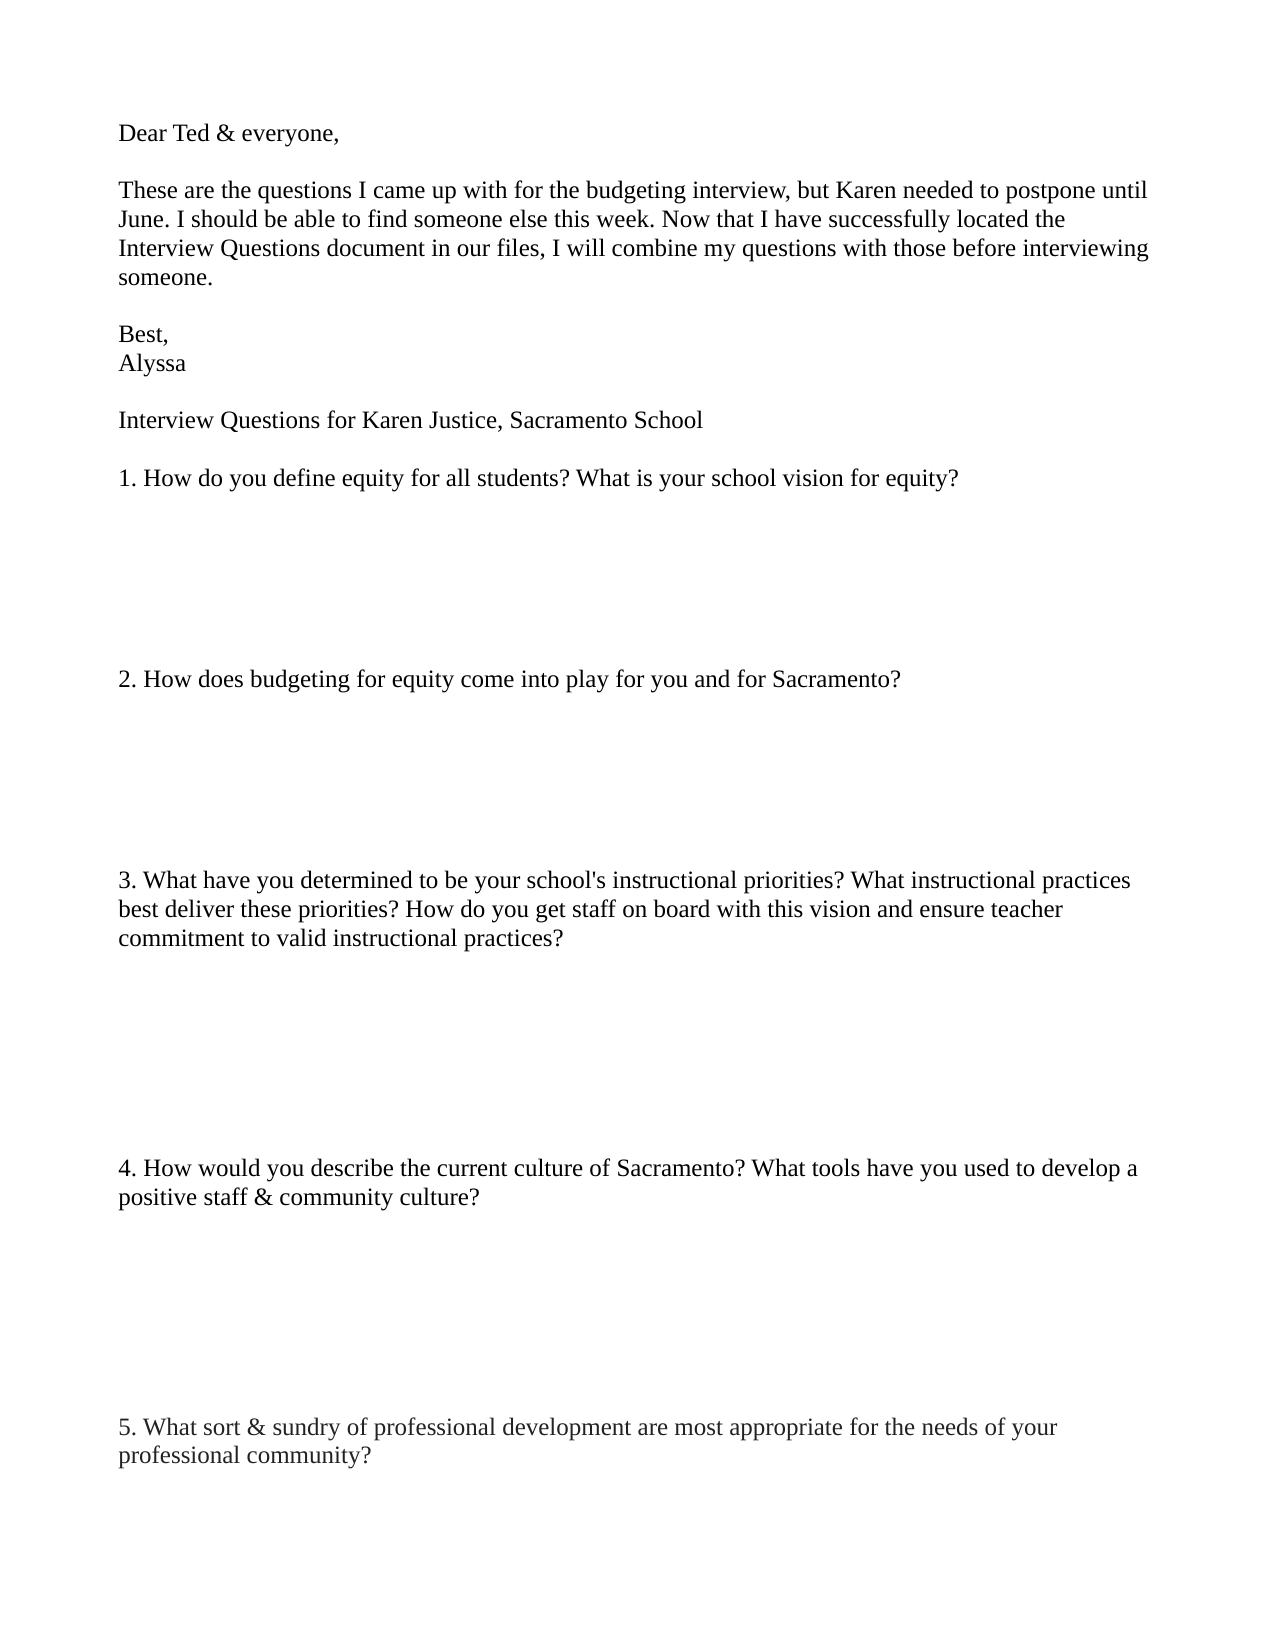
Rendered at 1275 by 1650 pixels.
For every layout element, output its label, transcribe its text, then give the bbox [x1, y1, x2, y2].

text 2. How does budgeting for equity come into play for you and for Sacramento? [118, 664, 1157, 693]
text 1. How do you define equity for all students? What is your school vision for equity? [118, 463, 1157, 492]
text Alyssa [118, 348, 1157, 377]
text 3. What have you determined to be your school's instructional priorities? What instructional practices best deliver these priorities? How do you get staff on board with this vision and ensure teacher commitment to valid instructional practices? [118, 866, 1157, 952]
text 5. What sort & sundry of professional development are most appropriate for the needs of your professional community? [118, 1412, 1157, 1469]
text Dear Ted & everyone, [118, 118, 1157, 147]
text Interview Questions for Karen Justice, Sacramento School [118, 406, 1157, 434]
text Best, [118, 319, 1157, 348]
text 4. How would you describe the current culture of Sacramento? What tools have you used to develop a positive staff & community culture? [118, 1153, 1157, 1211]
text These are the questions I came up with for the budgeting interview, but Karen needed to postpone until June. I should be able to find someone else this week. Now that I have successfully located the Interview Questions document in our files, I will combine my questions with those before interviewing someone. [118, 176, 1157, 291]
